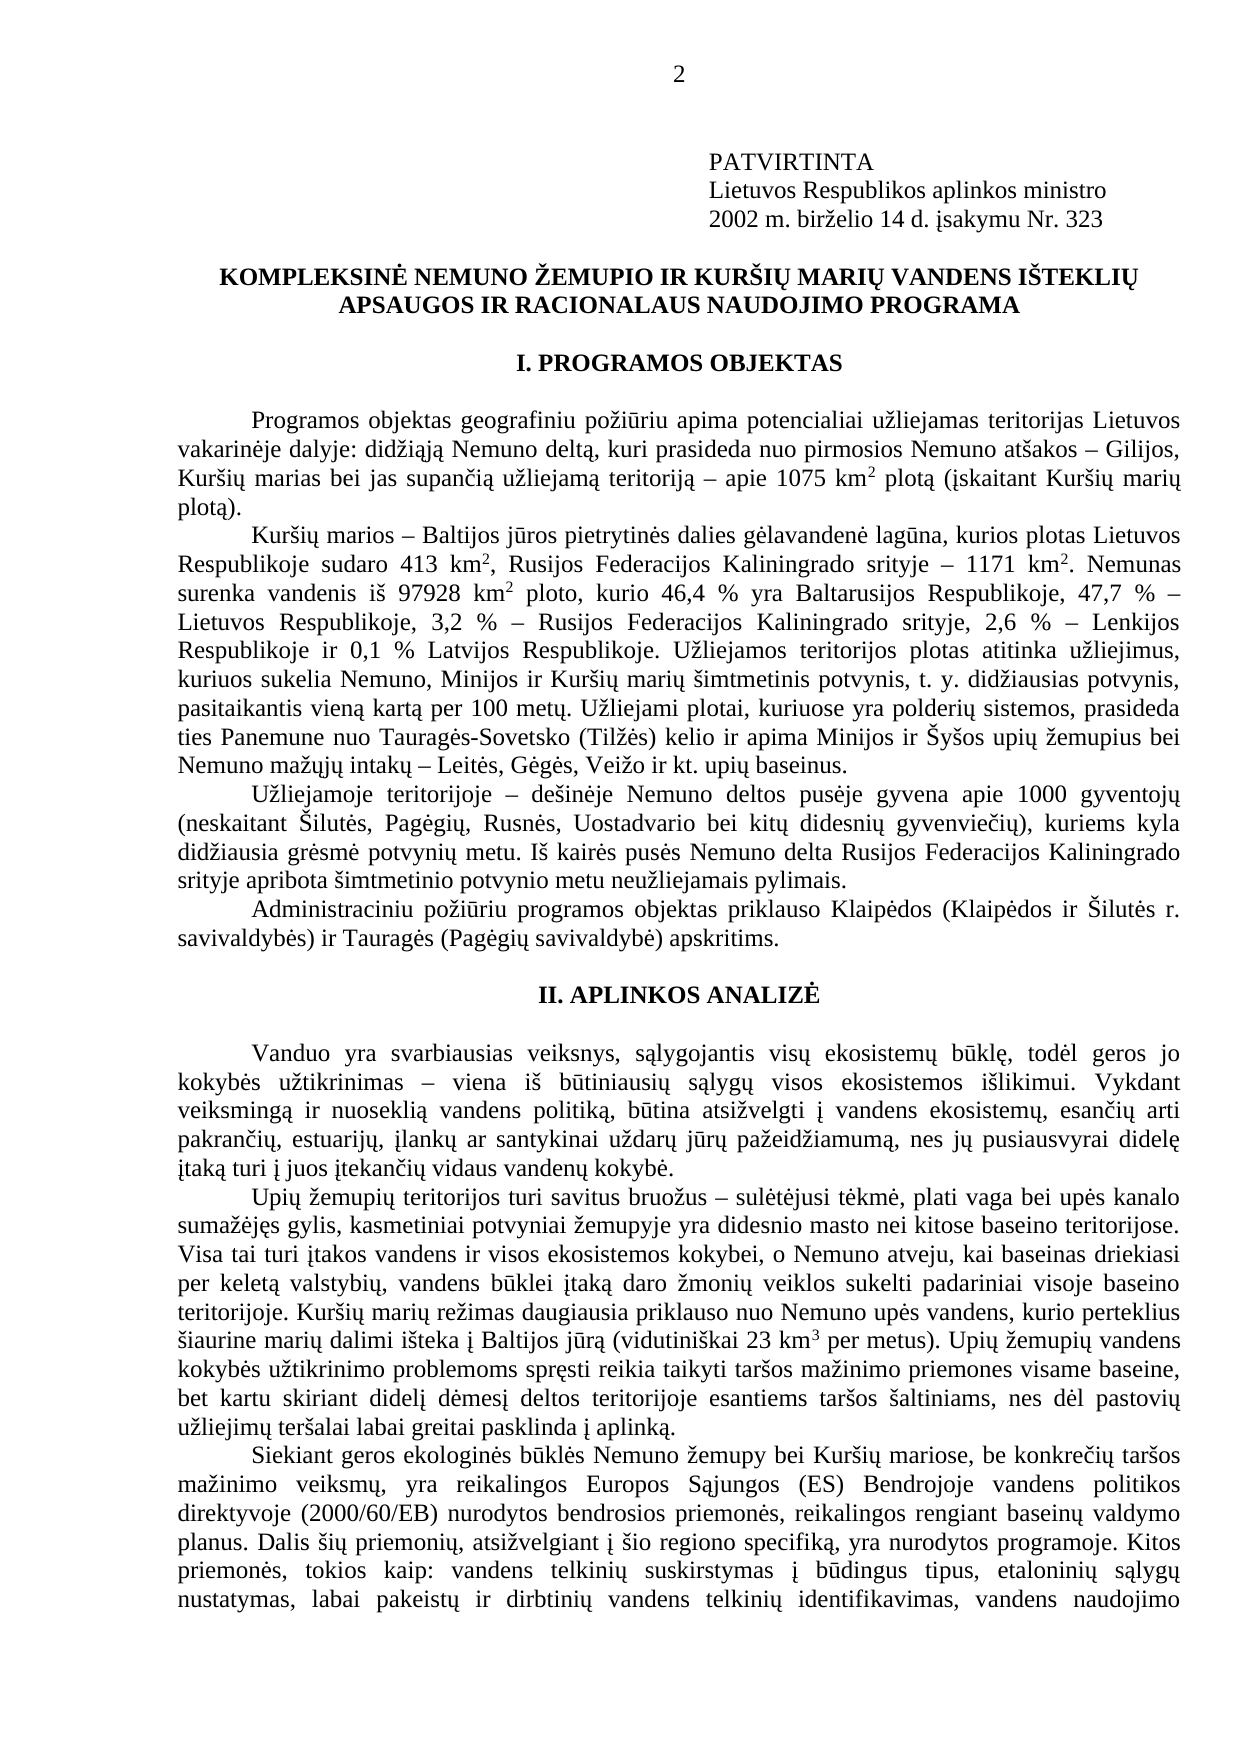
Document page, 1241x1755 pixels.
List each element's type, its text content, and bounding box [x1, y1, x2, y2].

text Siekiant geros ekologinės būklės Nemuno žemupy bei Kuršių mariose, be konkrečių taršos mažinimo veiksmų, yra reikalingos Europos Sąjungos (ES) Bendrojoje vandens politikos direktyvoje (2000/60/EB) nurodytos bendrosios priemonės, reikalingos rengiant baseinų valdymo planus. Dalis šių priemonių, atsižvelgiant į šio regiono specifiką, yra nurodytos programoje. Kitos priemonės, tokios kaip: vandens telkinių suskirstymas į būdingus tipus, etaloninių sąlygų nustatymas, labai pakeistų ir dirbtinių vandens telkinių identifikavimas, vandens naudojimo [177, 1441, 1181, 1613]
text Programos objektas geografiniu požiūriu apima potencialiai užliejamas teritorijas Lietuvos vakarinėje dalyje: didžiąją Nemuno deltą, kuri prasideda nuo pirmosios Nemuno atšakos – Gilijos, Kuršių marias bei jas supančią užliejamą teritoriją – apie 1075 km2 plotą (įskaitant Kuršių marių plotą). [177, 406, 1181, 521]
text Vanduo yra svarbiausias veiksnys, sąlygojantis visų ekosistemų būklę, todėl geros jo kokybės užtikrinimas – viena iš būtiniausių sąlygų visos ekosistemos išlikimui. Vykdant veiksmingą ir nuoseklią vandens politiką, būtina atsižvelgti į vandens ekosistemų, esančių arti pakrančių, estuarijų, įlankų ar santykinai uždarų jūrų pažeidžiamumą, nes jų pusiausvyrai didelę įtaką turi į juos įtekančių vidaus vandenų kokybė. [177, 1038, 1181, 1182]
text Kuršių marios – Baltijos jūros pietrytinės dalies gėlavandenė lagūna, kurios plotas Lietuvos Respublikoje sudaro 413 km2, Rusijos Federacijos Kaliningrado srityje – 1171 km2. Nemunas surenka vandenis iš 97928 km2 ploto, kurio 46,4 % yra Baltarusijos Respublikoje, 47,7 % – Lietuvos Respublikoje, 3,2 % – Rusijos Federacijos Kaliningrado srityje, 2,6 % – Lenkijos Respublikoje ir 0,1 % Latvijos Respublikoje. Užliejamos teritorijos plotas atitinka užliejimus, kuriuos sukelia Nemuno, Minijos ir Kuršių marių šimtmetinis potvynis, t. y. didžiausias potvynis, pasitaikantis vieną kartą per 100 metų. Užliejami plotai, kuriuose yra polderių sistemos, prasideda ties Panemune nuo Tauragės-Sovetsko (Tilžės) kelio ir apima Minijos ir Šyšos upių žemupius bei Nemuno mažųjų intakų – Leitės, Gėgės, Veižo ir kt. upių baseinus. [177, 521, 1181, 779]
text KOMPLEKSINĖ NEMUNO ŽEMUPIO IR KURŠIŲ MARIŲ VANDENS IŠTEKLIŲ APSAUGOS IR RACIONALAUS NAUDOJIMO PROGRAMA [177, 262, 1181, 319]
text I. PROGRAMOS OBJEKTAS [177, 348, 1181, 377]
text Lietuvos Respublikos aplinkos ministro [177, 176, 1181, 204]
text Upių žemupių teritorijos turi savitus bruožus – sulėtėjusi tėkmė, plati vaga bei upės kanalo sumažėjęs gylis, kasmetiniai potvyniai žemupyje yra didesnio masto nei kitose baseino teritorijose. Visa tai turi įtakos vandens ir visos ekosistemos kokybei, o Nemuno atveju, kai baseinas driekiasi per keletą valstybių, vandens būklei įtaką daro žmonių veiklos sukelti padariniai visoje baseino teritorijoje. Kuršių marių režimas daugiausia priklauso nuo Nemuno upės vandens, kurio perteklius šiaurine marių dalimi išteka į Baltijos jūrą (vidutiniškai 23 km3 per metus). Upių žemupių vandens kokybės užtikrinimo problemoms spręsti reikia taikyti taršos mažinimo priemones visame baseine, bet kartu skiriant didelį dėmesį deltos teritorijoje esantiems taršos šaltiniams, nes dėl pastovių užliejimų teršalai labai greitai pasklinda į aplinką. [177, 1182, 1181, 1441]
text Administraciniu požiūriu programos objektas priklauso Klaipėdos (Klaipėdos ir Šilutės r. savivaldybės) ir Tauragės (Pagėgių savivaldybė) apskritims. [177, 894, 1181, 952]
text PATVIRTINTA [177, 147, 1181, 176]
text Užliejamoje teritorijoje – dešinėje Nemuno deltos pusėje gyvena apie 1000 gyventojų (neskaitant Šilutės, Pagėgių, Rusnės, Uostadvario bei kitų didesnių gyvenviečių), kuriems kyla didžiausia grėsmė potvynių metu. Iš kairės pusės Nemuno delta Rusijos Federacijos Kaliningrado srityje apribota šimtmetinio potvynio metu neužliejamais pylimais. [177, 779, 1181, 894]
text II. APLINKOS ANALIZĖ [177, 981, 1181, 1009]
text 2002 m. birželio 14 d. įsakymu Nr. 323 [177, 204, 1181, 233]
